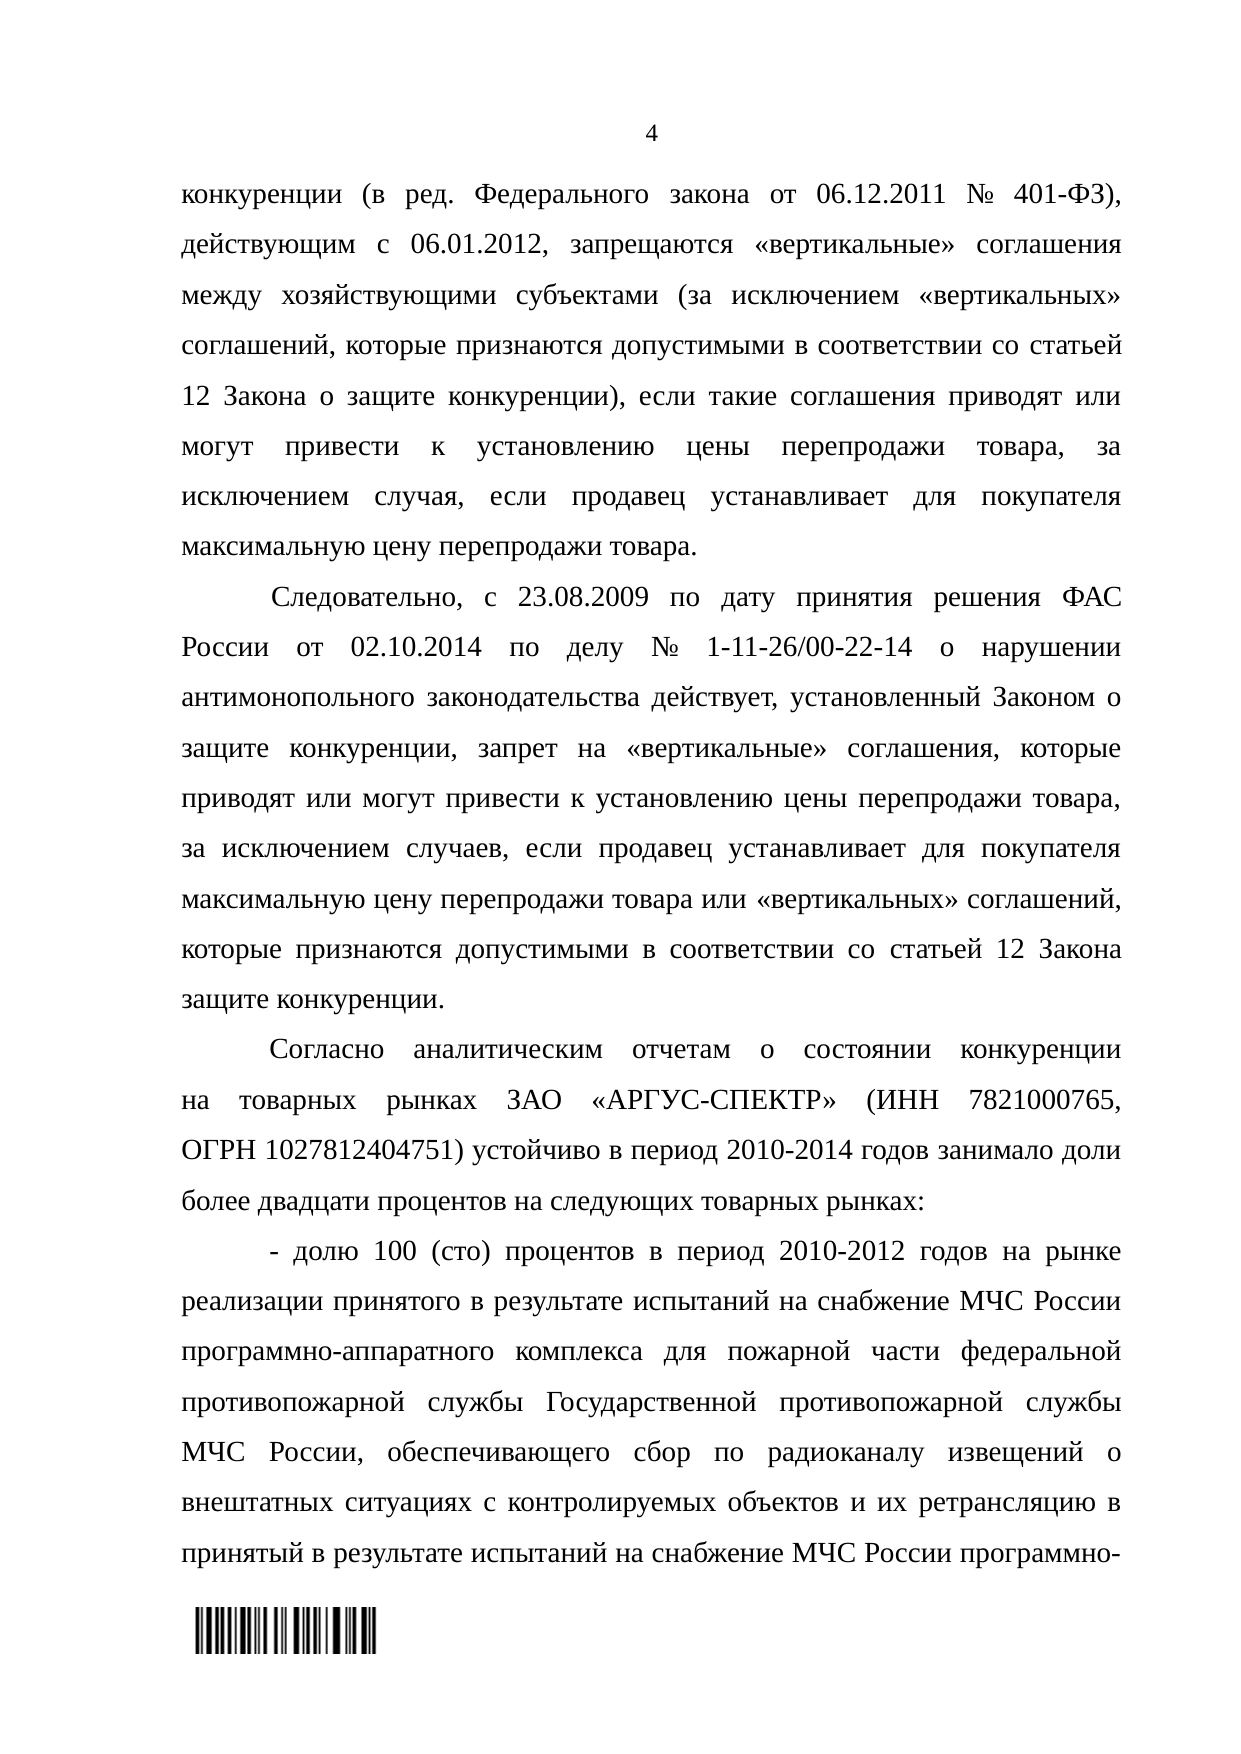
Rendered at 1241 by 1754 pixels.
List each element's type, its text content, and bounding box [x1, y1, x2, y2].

text Следовательно, с 23.08.2009 по дату принятия решения ФАС России от 02.10.2014 по делу № 1-11-26/00-22-14 о нарушении антимонопольного законодательства действует, установленный Законом о защите конкуренции, запрет на «вертикальные» соглашения, которые приводят или могут привести к установлению цены перепродажи товара, за исключением случаев, если продавец устанавливает для покупателя максимальную цену перепродажи товара или «вертикальных» соглашений, которые признаются допустимыми в соответствии со статьей 12 Закона защите конкуренции. [181, 579, 1122, 1015]
text - долю 100 (сто) процентов в период 2010-2012 годов на рынке реализации принятого в результате испытаний на снабжение МЧС России программно-аппаратного комплекса для пожарной части федеральной противопожарной службы Государственной противопожарной службы МЧС России, обеспечивающего сбор по радиоканалу извещений о внештатных ситуациях с контролируемых объектов и их ретрансляцию в принятый в результате испытаний на снабжение МЧС России программно- [181, 1233, 1122, 1568]
picture [181, 1607, 394, 1654]
text Согласно аналитическим отчетам о состоянии конкуренции на товарных рынках ЗАО «АРГУС-СПЕКТР» (ИНН 7821000765, ОГРН 1027812404751) устойчиво в период 2010-2014 годов занимало доли более двадцати процентов на следующих товарных рынках: [181, 1032, 1122, 1216]
text конкуренции (в ред. Федерального закона от 06.12.2011 № 401-ФЗ), действующим с 06.01.2012, запрещаются «вертикальные» соглашения между хозяйствующими субъектами (за исключением «вертикальных» соглашений, которые признаются допустимыми в соответствии со статьей 12 Закона о защите конкуренции), если такие соглашения приводят или могут привести к установлению цены перепродажи товара, за исключением случая, если продавец устанавливает для покупателя максимальную цену перепродажи товара. [181, 176, 1122, 562]
